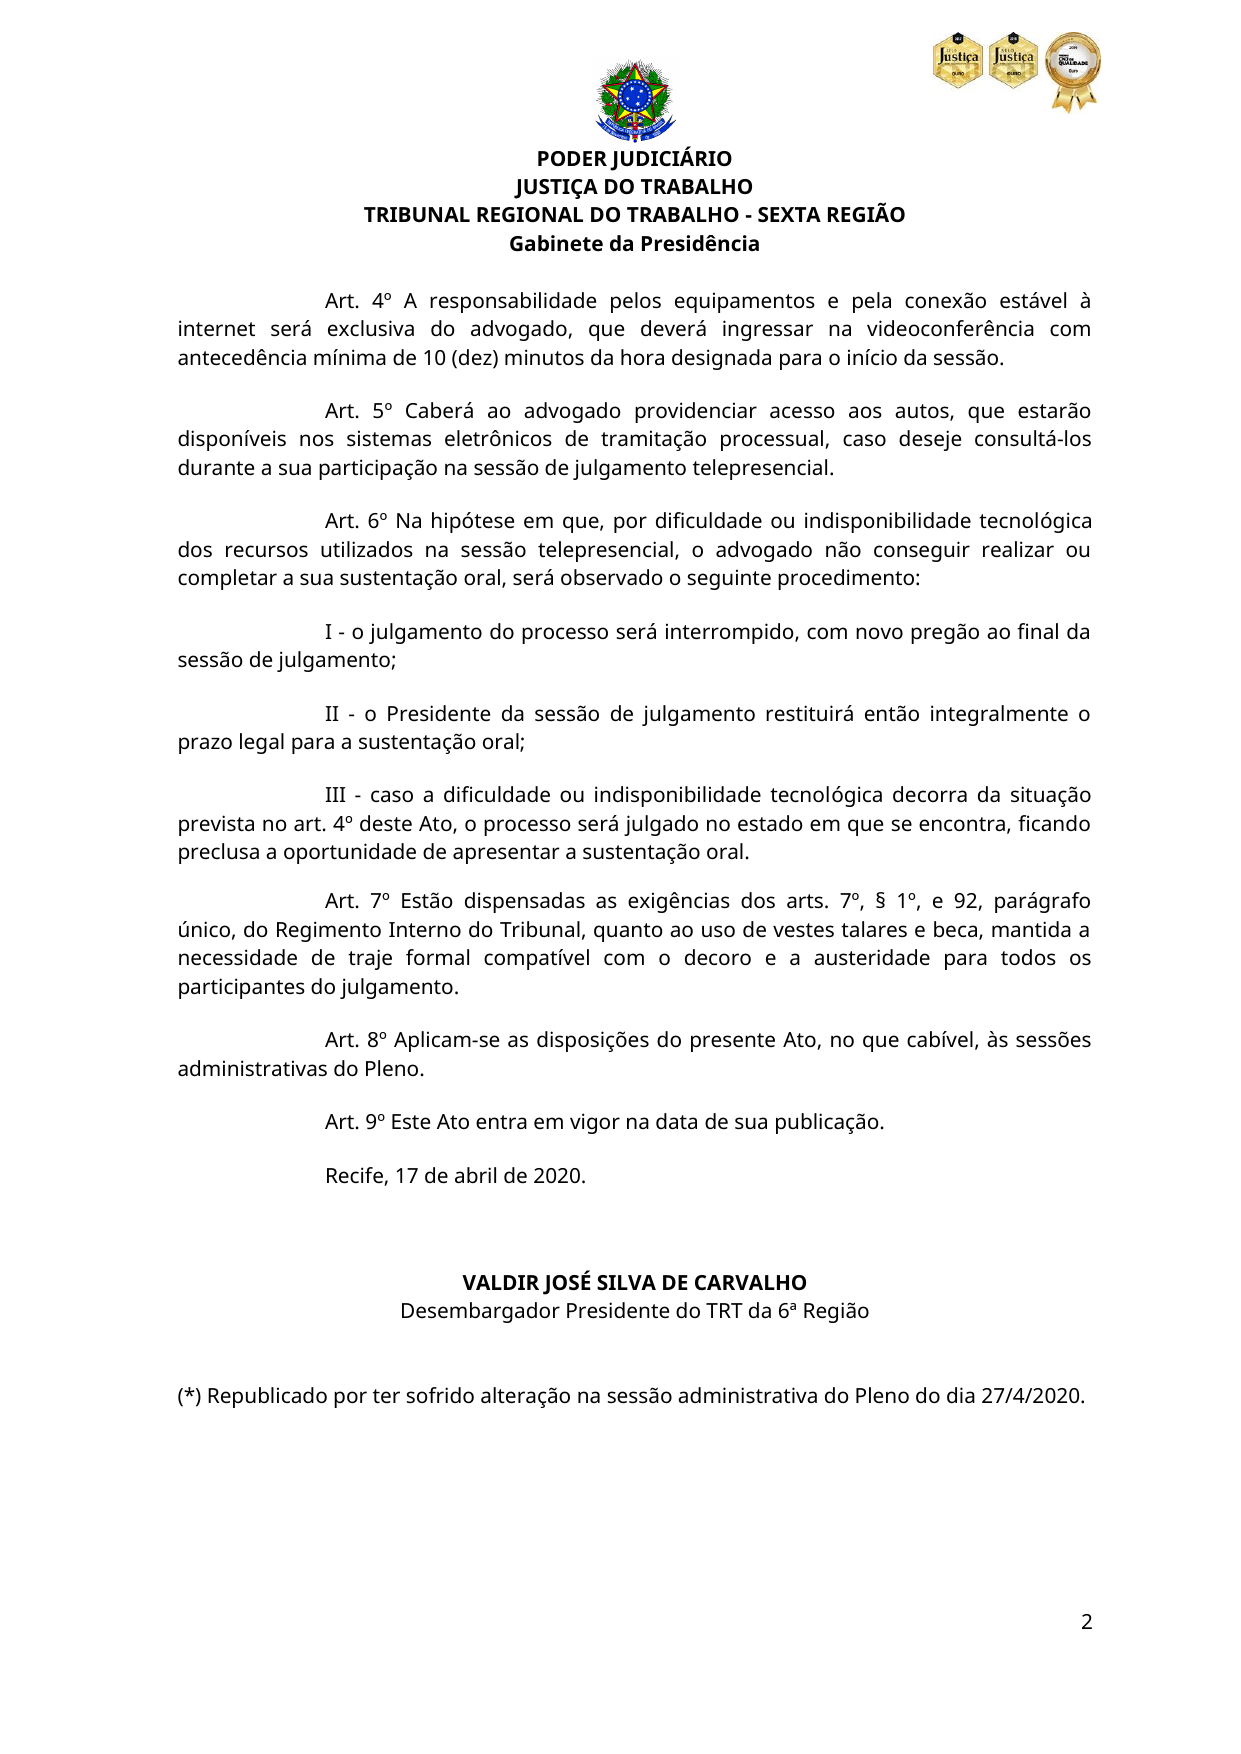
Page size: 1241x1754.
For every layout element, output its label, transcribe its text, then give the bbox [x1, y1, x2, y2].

picture [933, 32, 1102, 114]
text Art. 8º Aplicam-se as disposições do presente Ato, no que cabível, às sessões administrativas do Pleno. [177, 1025, 1092, 1082]
text Art. 9º Este Ato entra em vigor na data de sua publicação. [177, 1107, 1092, 1136]
text III - caso a dificuldade ou indisponibilidade tecnológica decorra da situação prevista no art. 4º deste Ato, o processo será julgado no estado em que se encontra, ficando preclusa a oportunidade de apresentar a sustentação oral. [177, 781, 1092, 866]
text Recife, 17 de abril de 2020. [177, 1161, 1092, 1189]
text Art. 6º Na hipótese em que, por dificuldade ou indisponibilidade tecnológica dos recursos utilizados na sessão telepresencial, o advogado não conseguir realizar ou completar a sua sustentação oral, será observado o seguinte procedimento: [177, 506, 1092, 592]
text Art. 7º Estão dispensadas as exigências dos arts. 7º, § 1º, e 92, parágrafo único, do Regimento Interno do Tribunal, quanto ao uso de vestes talares e beca, mantida a necessidade de traje formal compatível com o decoro e a austeridade para todos os participantes do julgamento. [177, 887, 1092, 1000]
text VALDIR JOSÉ SILVA DE CARVALHO [177, 1268, 1092, 1296]
picture [591, 57, 678, 144]
text I - o julgamento do processo será interrompido, com novo pregão ao final da sessão de julgamento; [177, 617, 1092, 674]
text (*) Republicado por ter sofrido alteração na sessão administrativa do Pleno do dia 27/4/2020. [177, 1381, 1092, 1410]
text Art. 5º Caberá ao advogado providenciar acesso aos autos, que estarão disponíveis nos sistemas eletrônicos de tramitação processual, caso deseje consultá-los durante a sua participação na sessão de julgamento telepresencial. [177, 396, 1092, 481]
text Desembargador Presidente do TRT da 6ª Região [177, 1296, 1092, 1324]
text Art. 4º A responsabilidade pelos equipamentos e pela conexão estável à internet será exclusiva do advogado, que deverá ingressar na videoconferência com antecedência mínima de 10 (dez) minutos da hora designada para o início da sessão. [177, 286, 1092, 371]
text II - o Presidente da sessão de julgamento restituirá então integralmente o prazo legal para a sustentação oral; [177, 699, 1092, 756]
